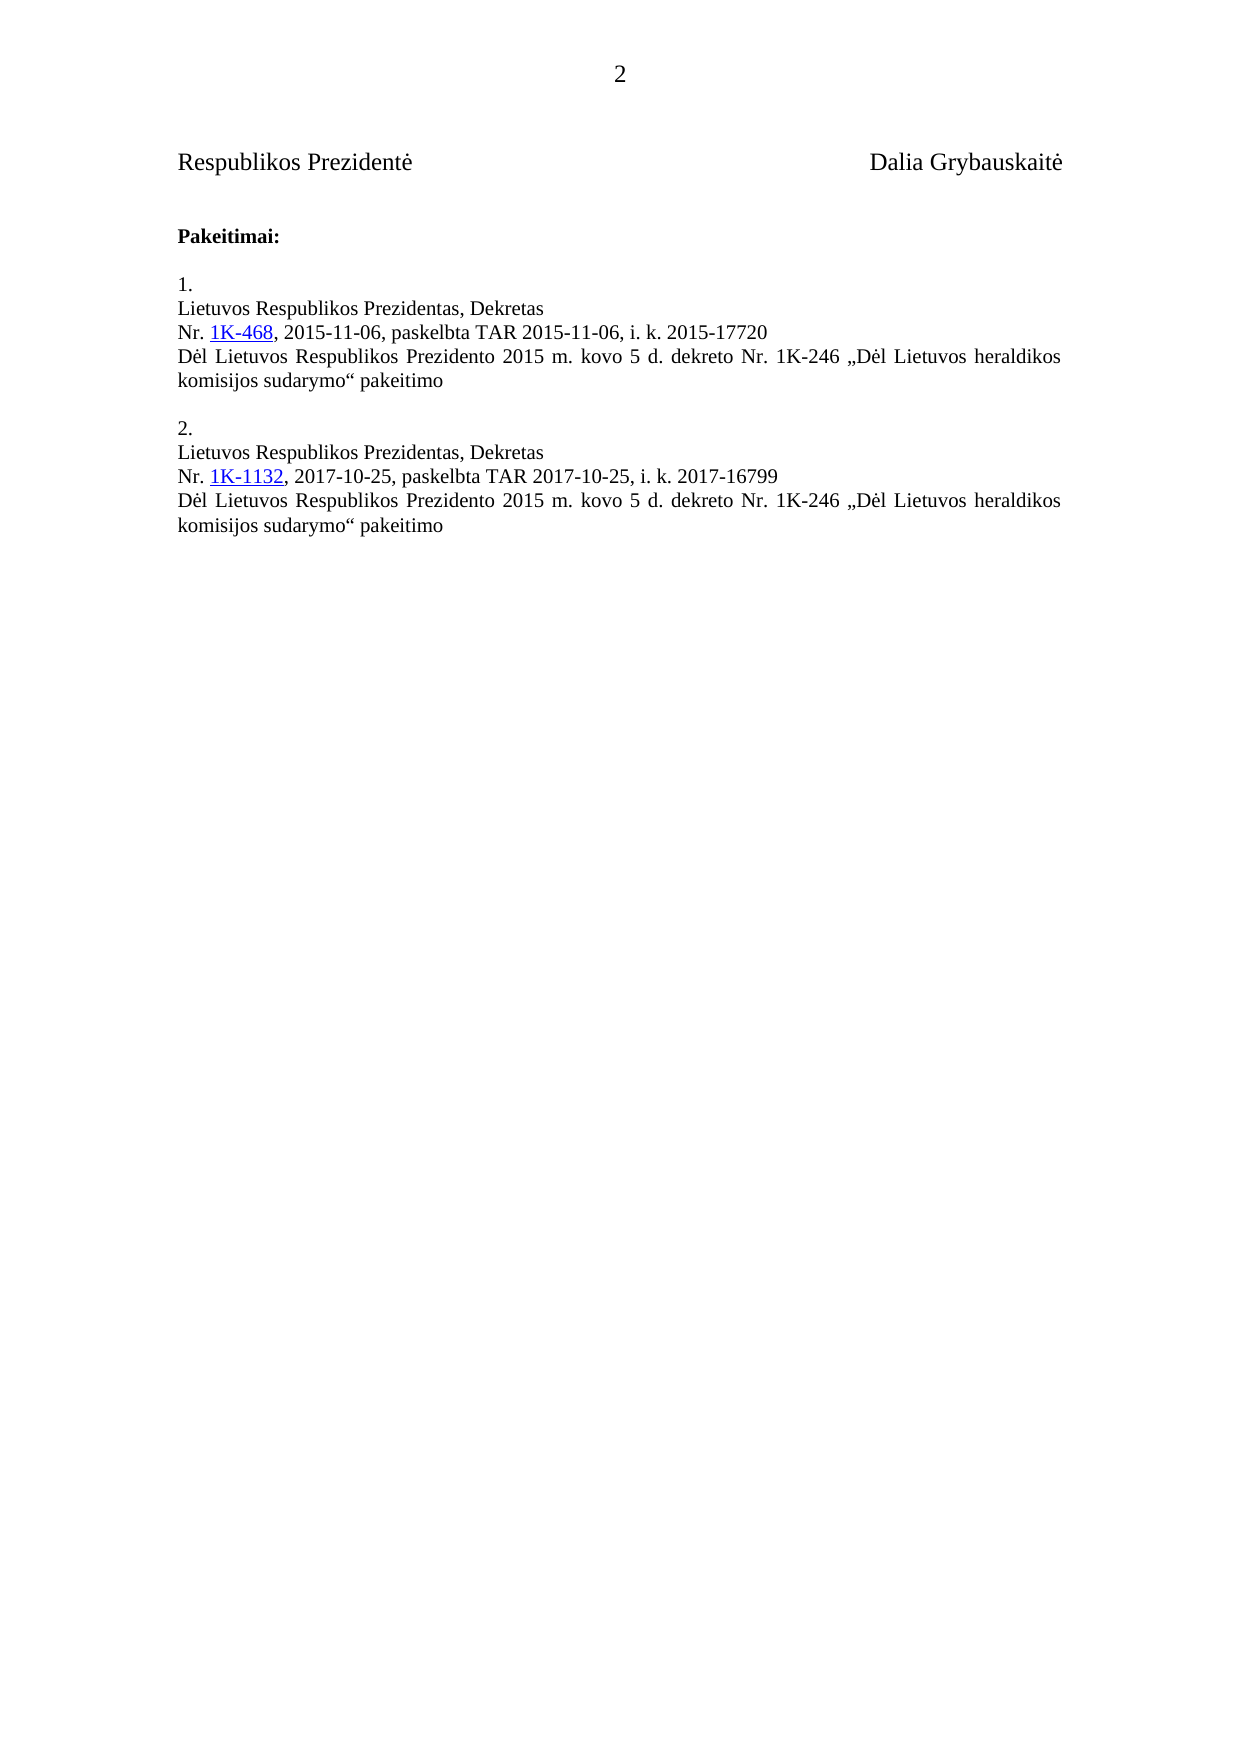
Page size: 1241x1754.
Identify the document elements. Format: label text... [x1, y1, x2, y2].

text 1. [177, 272, 1063, 296]
text Nr. 1K-468, 2015-11-06, paskelbta TAR 2015-11-06, i. k. 2015-17720 [177, 320, 1063, 344]
text Lietuvos Respublikos Prezidentas, Dekretas [177, 296, 1063, 320]
text Respublikos Prezidentė Dalia Grybauskaitė [177, 147, 1063, 176]
text 2. [177, 416, 1063, 440]
text Pakeitimai: [177, 224, 1063, 248]
text Nr. 1K-1132, 2017-10-25, paskelbta TAR 2017-10-25, i. k. 2017-16799 [177, 464, 1063, 488]
text Dėl Lietuvos Respublikos Prezidento 2015 m. kovo 5 d. dekreto Nr. 1K-246 „Dėl Lietuvos heraldikos komisijos sudarymo“ pakeitimo [177, 488, 1063, 537]
text Lietuvos Respublikos Prezidentas, Dekretas [177, 440, 1063, 464]
text Dėl Lietuvos Respublikos Prezidento 2015 m. kovo 5 d. dekreto Nr. 1K-246 „Dėl Lietuvos heraldikos komisijos sudarymo“ pakeitimo [177, 344, 1063, 392]
